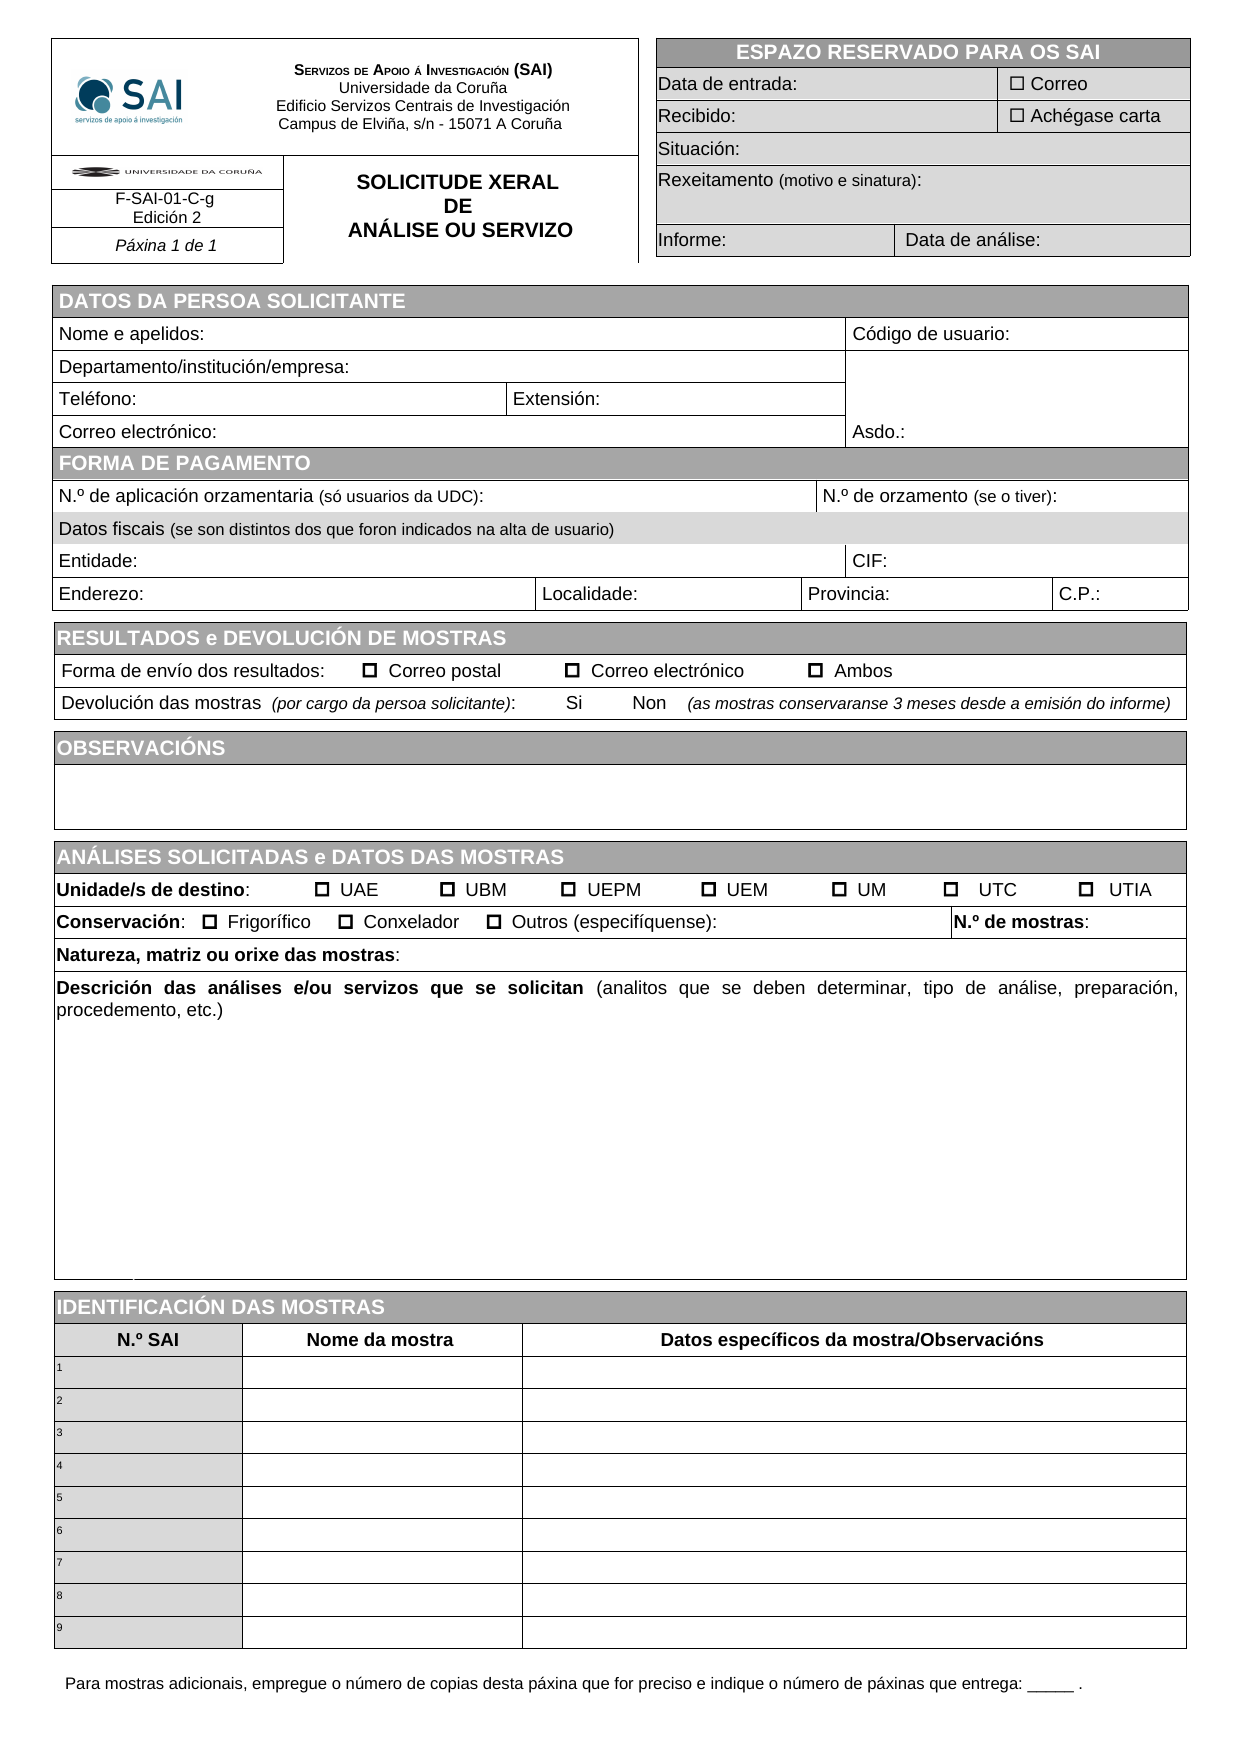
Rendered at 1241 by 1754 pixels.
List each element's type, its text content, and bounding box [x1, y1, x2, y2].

table_cell 7 [55, 1552, 242, 1583]
table_cell N.º de aplicación orzamentaria (só usuarios da UDC): [53, 481, 816, 512]
table_cell Unidade/s de destino: [55, 874, 271, 906]
table_cell  Correo [998, 68, 1190, 99]
table_cell CIF: [846, 545, 1188, 577]
table_cell [243, 1584, 522, 1616]
table_cell N.º SAI [55, 1324, 242, 1356]
table_cell [523, 1389, 1186, 1421]
table_cell [523, 1422, 1186, 1453]
table_cell Natureza, matriz ou orixe das mostras: [55, 939, 1186, 971]
table_cell Situación: [657, 133, 1190, 164]
table_cell Extensión: [507, 383, 845, 414]
table_cell Conservación:  Frigorífico  Conxelador  Outros (especifíquense): [55, 907, 951, 938]
table_cell Devolución das mostras (por cargo da persoa solicitante): Si Non (as mostras conservaranse 3 meses desde a emisión do informe) [55, 688, 1186, 719]
table_cell [523, 1552, 1186, 1583]
picture [71, 69, 188, 124]
table_cell N.º de mostras: [952, 907, 1186, 938]
table_cell Datos fiscais (se son distintos dos que foron indicados na alta de usuario) [53, 512, 1188, 544]
table_cell Correo electrónico: [53, 416, 845, 447]
table_cell C.P.: [1053, 578, 1188, 609]
table_cell [243, 1487, 522, 1518]
table_cell Data de análise: [895, 225, 1190, 256]
table_header RESULTADOS e DEVOLUCIÓN DE MOSTRAS [55, 623, 1186, 654]
table_cell Provincia: [802, 578, 1052, 609]
table_cell SOLICITUDE XERAL DE ANÁLISE OU SERVIZO [284, 156, 638, 263]
table_cell Teléfono: [53, 383, 506, 414]
table_header Servizos de Apoio á Investigación (SAI) Universidade da Coruña Edificio Servizos Centrais de Investigación Campus de Elviña, s/n - 15071 A Coruña [208, 39, 638, 155]
text Para mostras adicionais, empregue o número de copias desta páxina que for preciso e indique o número de páxinas que entrega: _____ . [65, 1673, 1175, 1693]
table_cell [243, 1357, 522, 1388]
table_cell 4 [55, 1454, 242, 1486]
table_cell 3 [55, 1422, 242, 1453]
table_cell  UEPM [533, 874, 663, 906]
table_header OBSERVACIÓNS [55, 732, 1186, 764]
table_cell [523, 1584, 1186, 1616]
table_cell  UEM [663, 874, 794, 906]
table_cell  Achégase carta [998, 101, 1190, 132]
table_cell  UTIA [1055, 874, 1186, 906]
subtitle IDENTIFICACIÓN [60, 1280, 1175, 1291]
table_cell  UAE [271, 874, 402, 906]
table_cell Datos específicos da mostra/Observacións [523, 1324, 1186, 1356]
table_cell [523, 1617, 1186, 1648]
table_cell N.º de orzamento (se o tiver): [817, 481, 1188, 512]
table_cell Páxina 1 de 1 [52, 228, 283, 263]
table_cell [243, 1422, 522, 1453]
table_cell [523, 1519, 1186, 1551]
table_cell [243, 1552, 522, 1583]
table_cell [52, 156, 283, 189]
table_cell [243, 1617, 522, 1648]
table_cell  UM [794, 874, 924, 906]
table_header ANÁLISES SOLICITADAS e DATOS DAS MOSTRAS [55, 842, 1186, 873]
table_cell Departamento/institución/empresa: [53, 351, 845, 382]
table_cell Localidade: [536, 578, 801, 609]
table_cell Nome da mostra [243, 1324, 522, 1356]
table_cell Enderezo: [53, 578, 535, 609]
table_cell Recibido: [657, 101, 997, 132]
table_cell Asdo.: [846, 351, 1188, 447]
table_cell F-SAI-01-C-g Edición 2 [52, 190, 283, 227]
table_cell Rexeitamento (motivo e sinatura): [657, 166, 1190, 223]
table_cell [55, 765, 1186, 828]
table_cell Código de usuario: [846, 318, 1188, 349]
table_cell 6 [55, 1519, 242, 1551]
picture [71, 167, 263, 177]
table_cell 8 [55, 1584, 242, 1616]
table_cell Descrición das análises e/ou servizos que se solicitan (analitos que se deben determinar, tipo de análise, preparación, procedemento, etc.) [55, 972, 1186, 1279]
table_cell  UBM [402, 874, 533, 906]
table_header ESPAZO RESERVADO PARA OS SAI [657, 39, 1190, 67]
table_cell [523, 1487, 1186, 1518]
table_cell 5 [55, 1487, 242, 1518]
table_cell 1 [55, 1357, 242, 1388]
table_cell [243, 1389, 522, 1421]
table_cell [523, 1357, 1186, 1388]
table_cell Informe: [657, 225, 894, 256]
table_cell [243, 1519, 522, 1551]
table_cell Data de entrada: [657, 68, 997, 99]
table_cell Forma de envío dos resultados:  Correo postal  Correo electrónico  Ambos [55, 655, 1186, 687]
table_cell FORMA DE PAGAMENTO [53, 448, 1188, 479]
table_cell Nome e apelidos: [53, 318, 845, 349]
table_cell 9 [55, 1617, 242, 1648]
table_cell [243, 1454, 522, 1486]
table_header [52, 39, 208, 155]
table_header DATOS DA PERSOA SOLICITANTE [53, 286, 1188, 317]
table_cell 2 [55, 1389, 242, 1421]
table_cell [523, 1454, 1186, 1486]
table_cell Entidade: [53, 545, 845, 577]
table_header IDENTIFICACIÓN DAS MOSTRAS [55, 1292, 1186, 1323]
table_cell  UTC [925, 874, 1055, 906]
